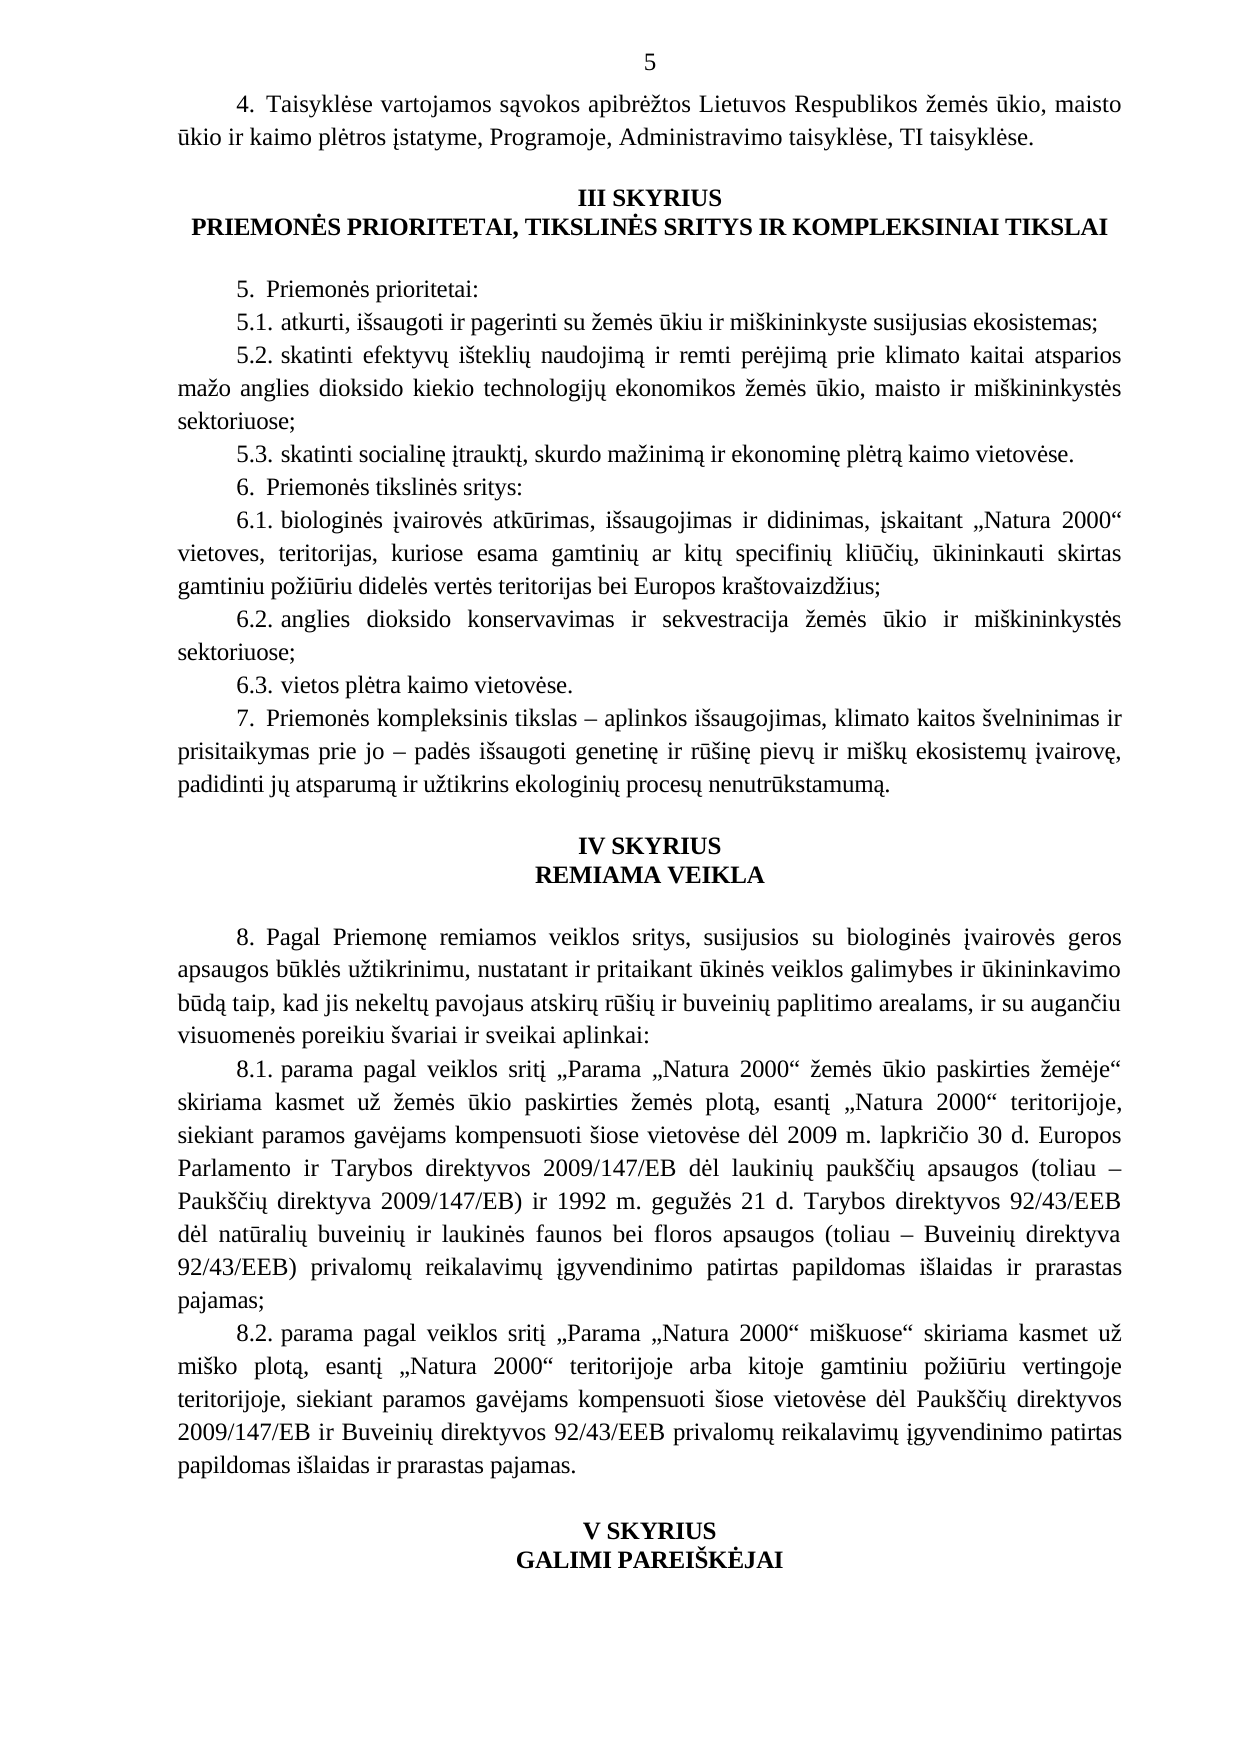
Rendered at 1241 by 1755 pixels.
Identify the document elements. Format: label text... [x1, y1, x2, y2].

text 8.1. parama pagal veiklos sritį „Parama „Natura 2000“ žemės ūkio paskirties žemėje“ skiriama kasmet už žemės ūkio paskirties žemės plotą, esantį „Natura 2000“ teritorijoje, siekiant paramos gavėjams kompensuoti šiose vietovėse dėl 2009 m. lapkričio 30 d. Europos Parlamento ir Tarybos direktyvos 2009/147/EB dėl laukinių paukščių apsaugos (toliau – Paukščių direktyva 2009/147/EB) ir 1992 m. gegužės 21 d. Tarybos direktyvos 92/43/EEB dėl natūralių buveinių ir laukinės faunos bei floros apsaugos (toliau – Buveinių direktyva 92/43/EEB) privalomų reikalavimų įgyvendinimo patirtas papildomas išlaidas ir prarastas pajamas; [177, 1054, 1122, 1313]
text REMIAMA VEIKLA [177, 860, 1122, 888]
text GALIMI PAREIŠKĖJAI [177, 1545, 1122, 1573]
text PRIEMONĖS PRIORITETAI, TIKSLINĖS SRITYS IR KOMPLEKSINIAI TIKSLAI [177, 212, 1122, 241]
text III SKYRIUS [177, 183, 1122, 212]
text 6.1. biologinės įvairovės atkūrimas, išsaugojimas ir didinimas, įskaitant „Natura 2000“ vietoves, teritorijas, kuriose esama gamtinių ar kitų specifinių kliūčių, ūkininkauti skirtas gamtiniu požiūriu didelės vertės teritorijas bei Europos kraštovaizdžius; [177, 505, 1122, 600]
text 5. Priemonės prioritetai: [177, 274, 1122, 303]
text 8. Pagal Priemonę remiamos veiklos sritys, susijusios su biologinės įvairovės geros apsaugos būklės užtikrinimu, nustatant ir pritaikant ūkinės veiklos galimybes ir ūkininkavimo būdą taip, kad jis nekeltų pavojaus atskirų rūšių ir buveinių paplitimo arealams, ir su augančiu visuomenės poreikiu švariai ir sveikai aplinkai: [177, 922, 1122, 1049]
text 8.2. parama pagal veiklos sritį „Parama „Natura 2000“ miškuose“ skiriama kasmet už miško plotą, esantį „Natura 2000“ teritorijoje arba kitoje gamtiniu požiūriu vertingoje teritorijoje, siekiant paramos gavėjams kompensuoti šiose vietovėse dėl Paukščių direktyvos 2009/147/EB ir Buveinių direktyvos 92/43/EEB privalomų reikalavimų įgyvendinimo patirtas papildomas išlaidas ir prarastas pajamas. [177, 1318, 1122, 1479]
text 5.1. atkurti, išsaugoti ir pagerinti su žemės ūkiu ir miškininkyste susijusias ekosistemas; [177, 307, 1122, 336]
text IV SKYRIUS [177, 831, 1122, 860]
text V SKYRIUS [177, 1516, 1122, 1545]
text 6.3. vietos plėtra kaimo vietovėse. [177, 670, 1122, 699]
text 7. Priemonės kompleksinis tikslas – aplinkos išsaugojimas, klimato kaitos švelninimas ir prisitaikymas prie jo – padės išsaugoti genetinę ir rūšinę pievų ir miškų ekosistemų įvairovę, padidinti jų atsparumą ir užtikrins ekologinių procesų nenutrūkstamumą. [177, 703, 1122, 798]
text 5.2. skatinti efektyvų išteklių naudojimą ir remti perėjimą prie klimato kaitai atsparios mažo anglies dioksido kiekio technologijų ekonomikos žemės ūkio, maisto ir miškininkystės sektoriuose; [177, 340, 1122, 435]
text 6. Priemonės tikslinės sritys: [177, 472, 1122, 501]
text 5.3. skatinti socialinę įtrauktį, skurdo mažinimą ir ekonominę plėtrą kaimo vietovėse. [177, 439, 1122, 468]
text 6.2. anglies dioksido konservavimas ir sekvestracija žemės ūkio ir miškininkystės sektoriuose; [177, 604, 1122, 666]
text 4. Taisyklėse vartojamos sąvokos apibrėžtos Lietuvos Respublikos žemės ūkio, maisto ūkio ir kaimo plėtros įstatyme, Programoje, Administravimo taisyklėse, TI taisyklėse. [177, 89, 1122, 150]
